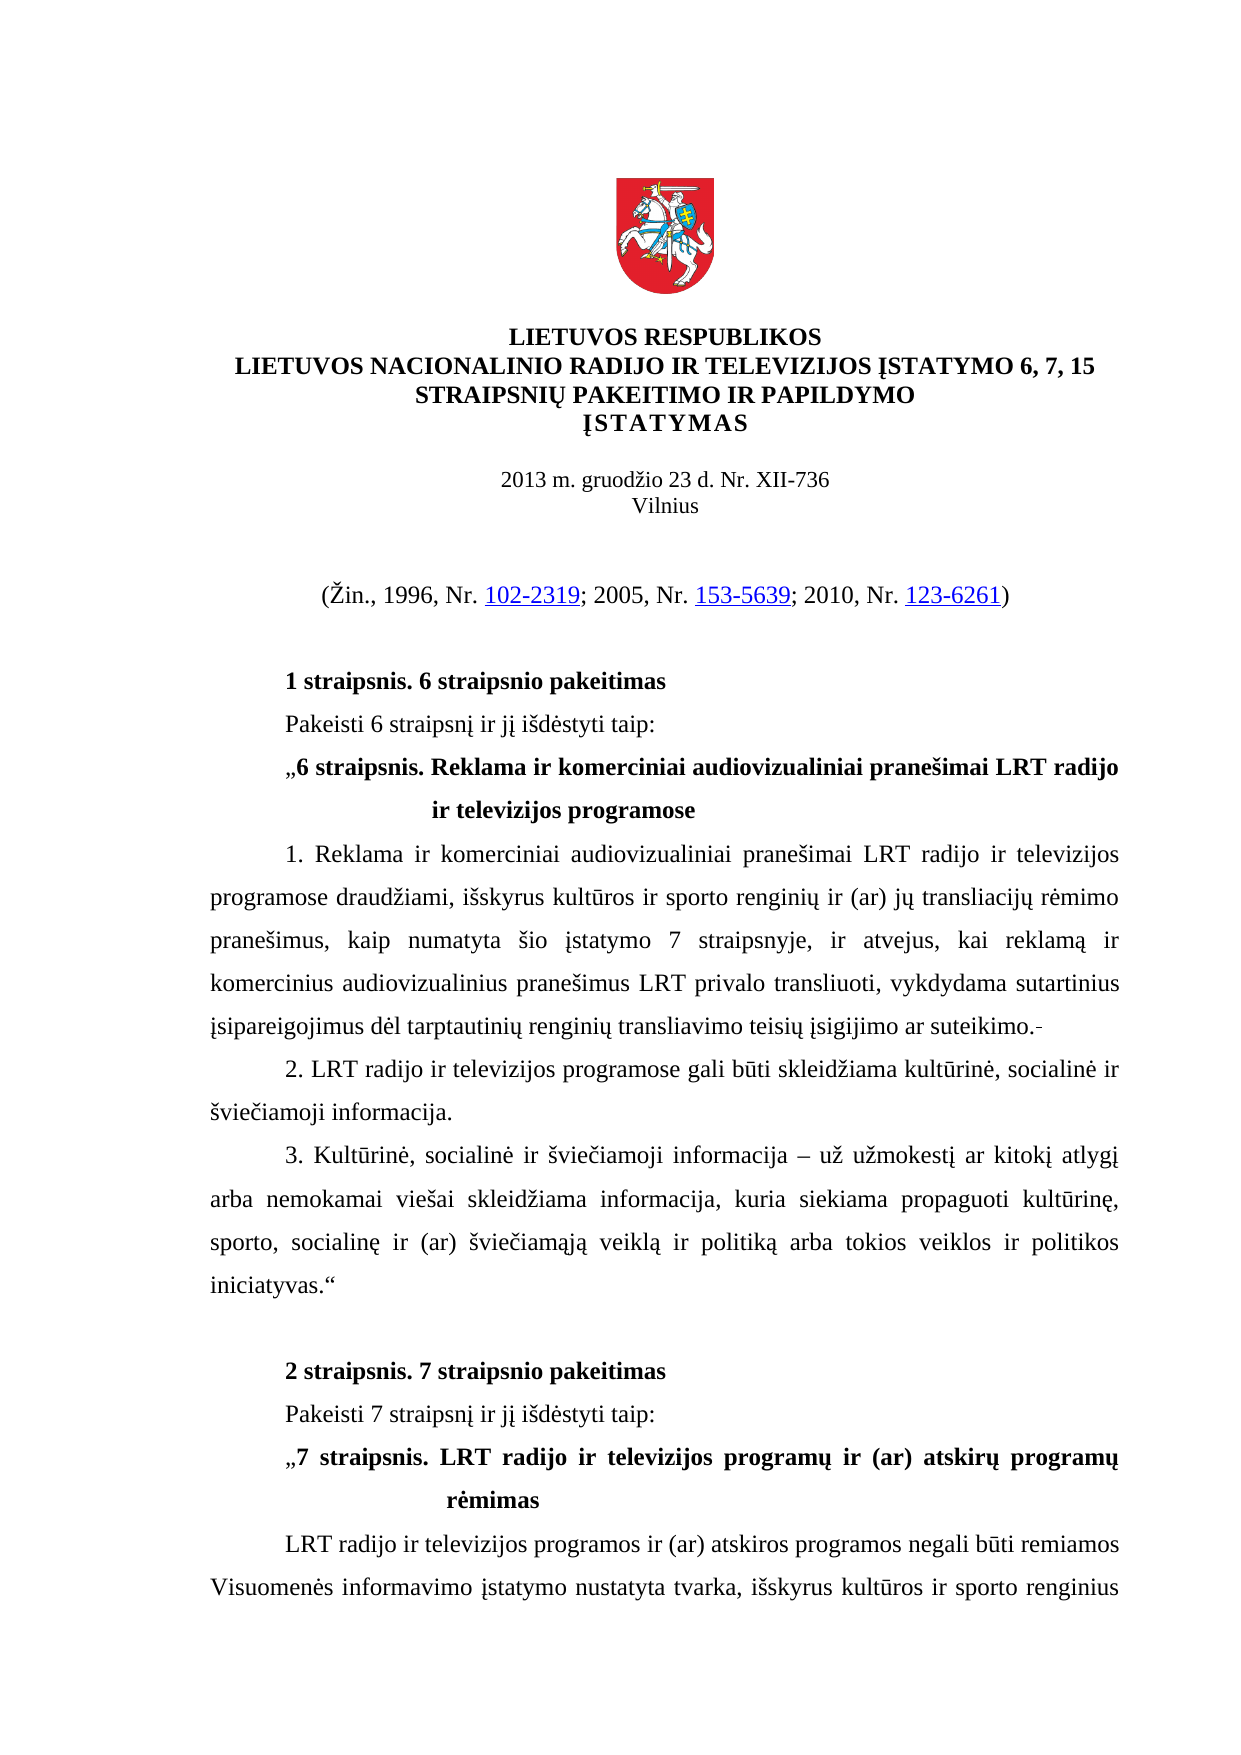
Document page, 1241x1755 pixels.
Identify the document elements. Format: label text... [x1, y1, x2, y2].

text Vilnius [210, 492, 1120, 519]
text „6 straipsnis. Reklama ir komerciniai audiovizualiniai pranešimai LRT radijo ir televizijos programose [285, 752, 1120, 824]
text Pakeisti 6 straipsnį ir jį išdėstyti taip: [210, 709, 1120, 738]
text (Žin., 1996, Nr. 102-2319; 2005, Nr. 153-5639; 2010, Nr. 123-6261) [210, 580, 1120, 609]
text 1. Reklama ir komerciniai audiovizualiniai pranešimai LRT radijo ir televizijos programose draudžiami, išskyrus kultūros ir sporto renginių ir (ar) jų transliacijų rėmimo pranešimus, kaip numatyta šio įstatymo 7 straipsnyje, ir atvejus, kai reklamą ir komercinius audiovizualinius pranešimus LRT privalo transliuoti, vykdydama sutartinius įsipareigojimus dėl tarptautinių renginių transliavimo teisių įsigijimo ar suteikimo. [210, 839, 1120, 1040]
text LIETUVOS NACIONALINIO RADIJO IR TELEVIZIJOS ĮSTATYMO 6, 7, 15 STRAIPSNIŲ PAKEITIMO IR PAPILDYMO [210, 351, 1120, 408]
text „7 straipsnis. LRT radijo ir televizijos programų ir (ar) atskirų programų rėmimas [285, 1442, 1120, 1514]
text 3. Kultūrinė, socialinė ir šviečiamoji informacija – už užmokestį ar kitokį atlygį arba nemokamai viešai skleidžiama informacija, kuria siekiama propaguoti kultūrinę, sporto, socialinę ir (ar) šviečiamąją veiklą ir politiką arba tokios veiklos ir politikos iniciatyvas.“ [210, 1141, 1120, 1299]
text LRT radijo ir televizijos programos ir (ar) atskiros programos negali būti remiamos Visuomenės informavimo įstatymo nustatyta tvarka, išskyrus kultūros ir sporto renginius [210, 1529, 1120, 1601]
text 2 straipsnis. 7 straipsnio pakeitimas [210, 1356, 1120, 1385]
text Pakeisti 7 straipsnį ir jį išdėstyti taip: [210, 1399, 1120, 1428]
text 1 straipsnis. 6 straipsnio pakeitimas [210, 666, 1120, 695]
text ĮSTATYMAS [210, 408, 1120, 437]
text LIETUVOS RESPUBLIKOS [210, 322, 1120, 351]
text 2013 m. gruodžio 23 d. Nr. XII-736 [210, 466, 1120, 492]
text 2. LRT radijo ir televizijos programose gali būti skleidžiama kultūrinė, socialinė ir šviečiamoji informacija. [210, 1054, 1120, 1126]
